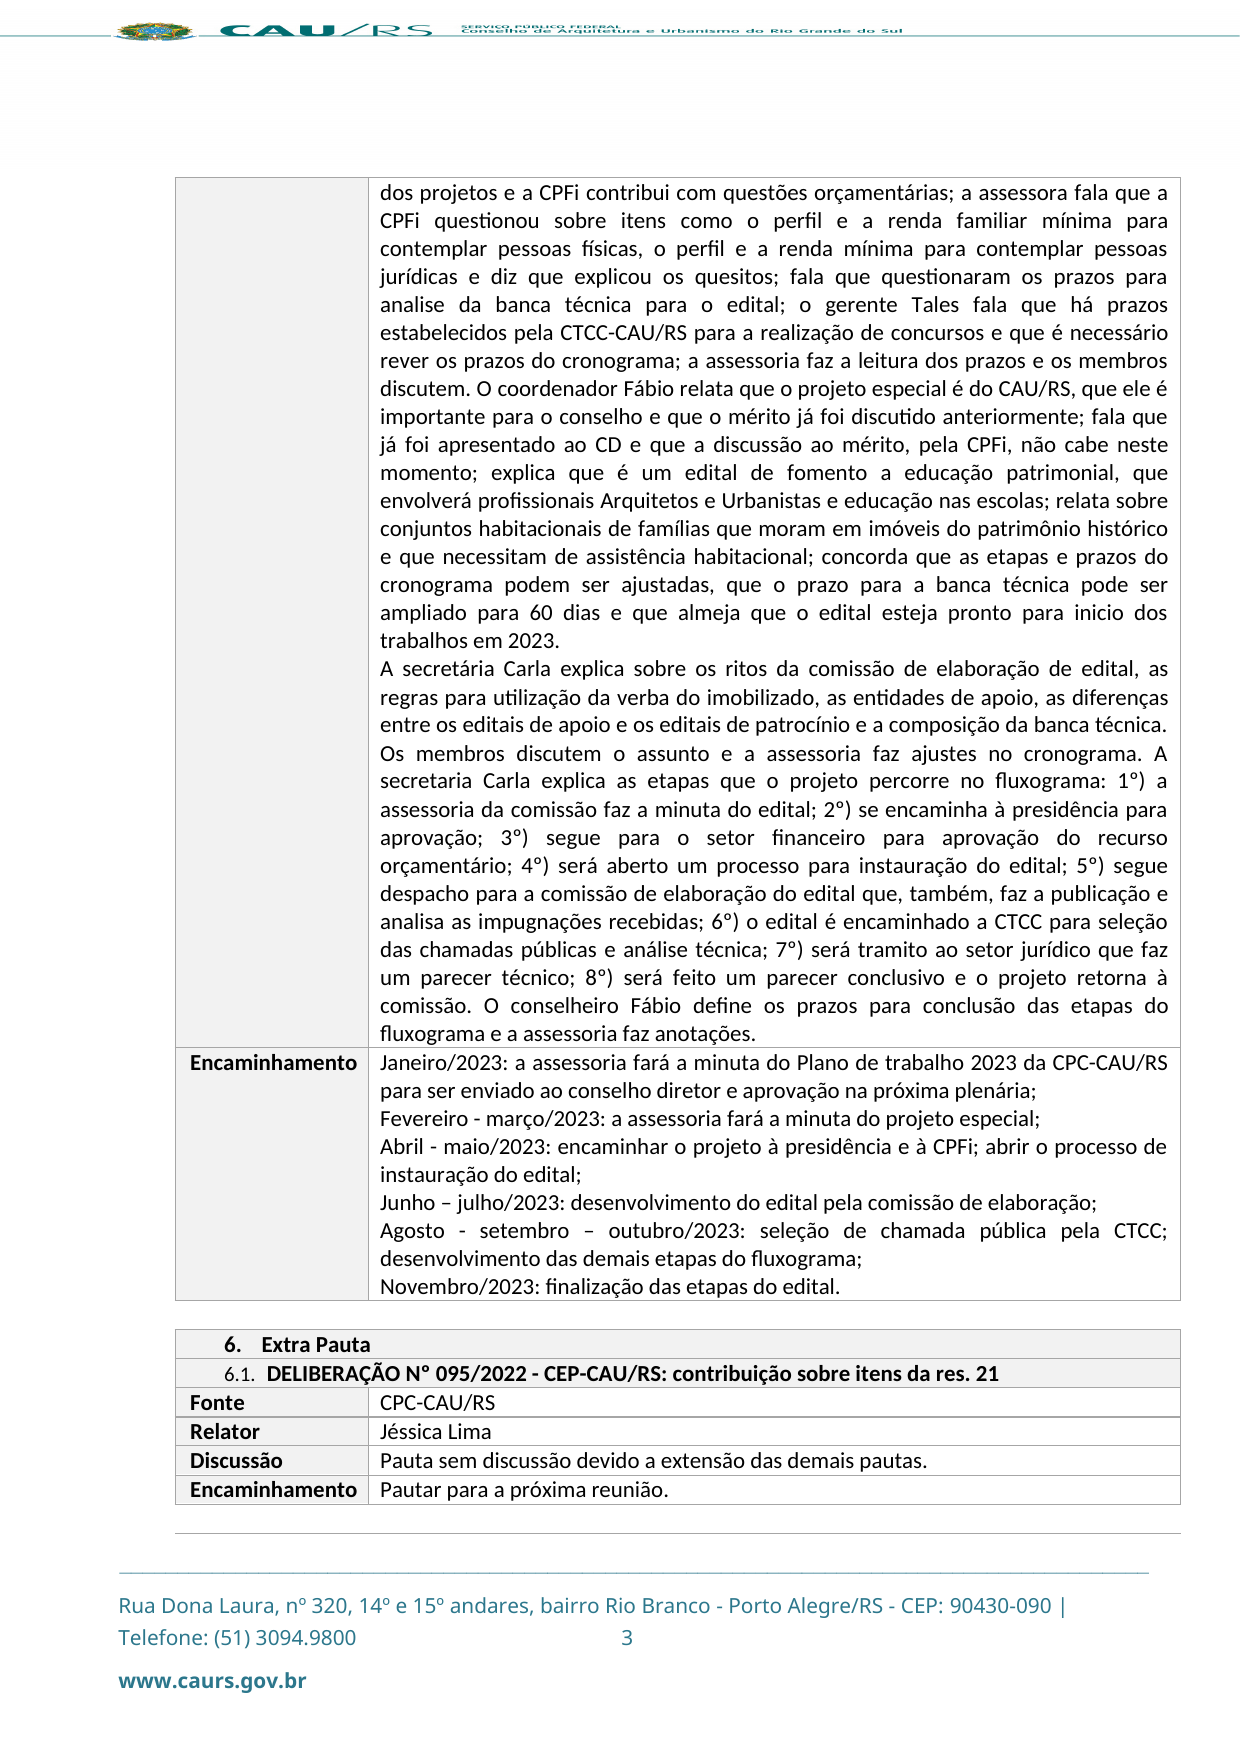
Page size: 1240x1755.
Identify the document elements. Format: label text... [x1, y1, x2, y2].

table_cell Discussão [176, 1446, 368, 1474]
table_cell Extra Pauta [176, 1330, 1180, 1358]
table_cell Fonte [176, 1388, 368, 1416]
table_cell dos projetos e a CPFi contribui com questões orçamentárias; a assessora fala que a CPFi questionou sobre itens como o perfil e a renda familiar mínima para contemplar pessoas físicas, o perfil e a renda mínima para contemplar pessoas jurídicas e diz que explicou os quesitos; fala que questionaram os prazos para analise da banca técnica para o edital; o gerente Tales fala que há prazos estabelecidos pela CTCC-CAU/RS para a realização de concursos e que é necessário rever os prazos do cronograma; a assessoria faz a leitura dos prazos e os membros discutem. O coordenador Fábio relata que o projeto especial é do CAU/RS, que ele é importante para o conselho e que o mérito já foi discutido anteriormente; fala que já foi apresentado ao CD e que a discussão ao mérito, pela CPFi, não cabe neste momento; explica que é um edital de fomento a educação patrimonial, que envolverá profissionais Arquitetos e Urbanistas e educação nas escolas; relata sobre conjuntos habitacionais de famílias que moram em imóveis do patrimônio histórico e que necessitam de assistência habitacional; concorda que as etapas e prazos do cronograma podem ser ajustadas, que o prazo para a banca técnica pode ser ampliado para 60 dias e que almeja que o edital esteja pronto para inicio dos trabalhos em 2023. A secretária Carla explica sobre os ritos da comissão de elaboração de edital, as regras para utilização da verba do imobilizado, as entidades de apoio, as diferenças entre os editais de apoio e os editais de patrocínio e a composição da banca técnica. Os membros discutem o assunto e a assessoria faz ajustes no cronograma. A secretaria Carla explica as etapas que o projeto percorre no fluxograma: 1º) a assessoria da comissão faz a minuta do edital; 2º) se encaminha à presidência para aprovação; 3º) segue para o setor financeiro para aprovação do recurso orçamentário; 4º) será aberto um processo para instauração do edital; 5º) segue despacho para a comissão de elaboração do edital que, também, faz a publicação e analisa as impugnações recebidas; 6º) o edital é encaminhado a CTCC para seleção das chamadas públicas e análise técnica; 7º) será tramito ao setor jurídico que faz um parecer técnico; 8º) será feito um parecer conclusivo e o projeto retorna à comissão. O conselheiro Fábio define os prazos para conclusão das etapas do fluxograma e a assessoria faz anotações. [369, 178, 1180, 1047]
table_cell [175, 1505, 1181, 1533]
table_cell DELIBERAÇÃO Nº 095/2022 - CEP-CAU/RS: contribuição sobre itens da res. 21 [176, 1359, 1180, 1387]
table_cell [175, 1301, 1181, 1329]
table_cell Pauta sem discussão devido a extensão das demais pautas. [369, 1446, 1180, 1474]
table_cell CPC-CAU/RS [369, 1388, 1180, 1416]
table_cell Encaminhamento [176, 1048, 368, 1300]
table_cell Pautar para a próxima reunião. [369, 1476, 1180, 1503]
table_cell [176, 178, 368, 1047]
table_cell Relator [176, 1418, 368, 1445]
table_cell Janeiro/2023: a assessoria fará a minuta do Plano de trabalho 2023 da CPC-CAU/RS para ser enviado ao conselho diretor e aprovação na próxima plenária; Fevereiro - março/2023: a assessoria fará a minuta do projeto especial; Abril - maio/2023: encaminhar o projeto à presidência e à CPFi; abrir o processo de instauração do edital; Junho – julho/2023: desenvolvimento do edital pela comissão de elaboração; Agosto - setembro – outubro/2023: seleção de chamada pública pela CTCC; desenvolvimento das demais etapas do fluxograma; Novembro/2023: finalização das etapas do edital. [369, 1048, 1180, 1300]
table_cell Encaminhamento [176, 1476, 368, 1503]
table_cell Jéssica Lima [369, 1418, 1180, 1445]
